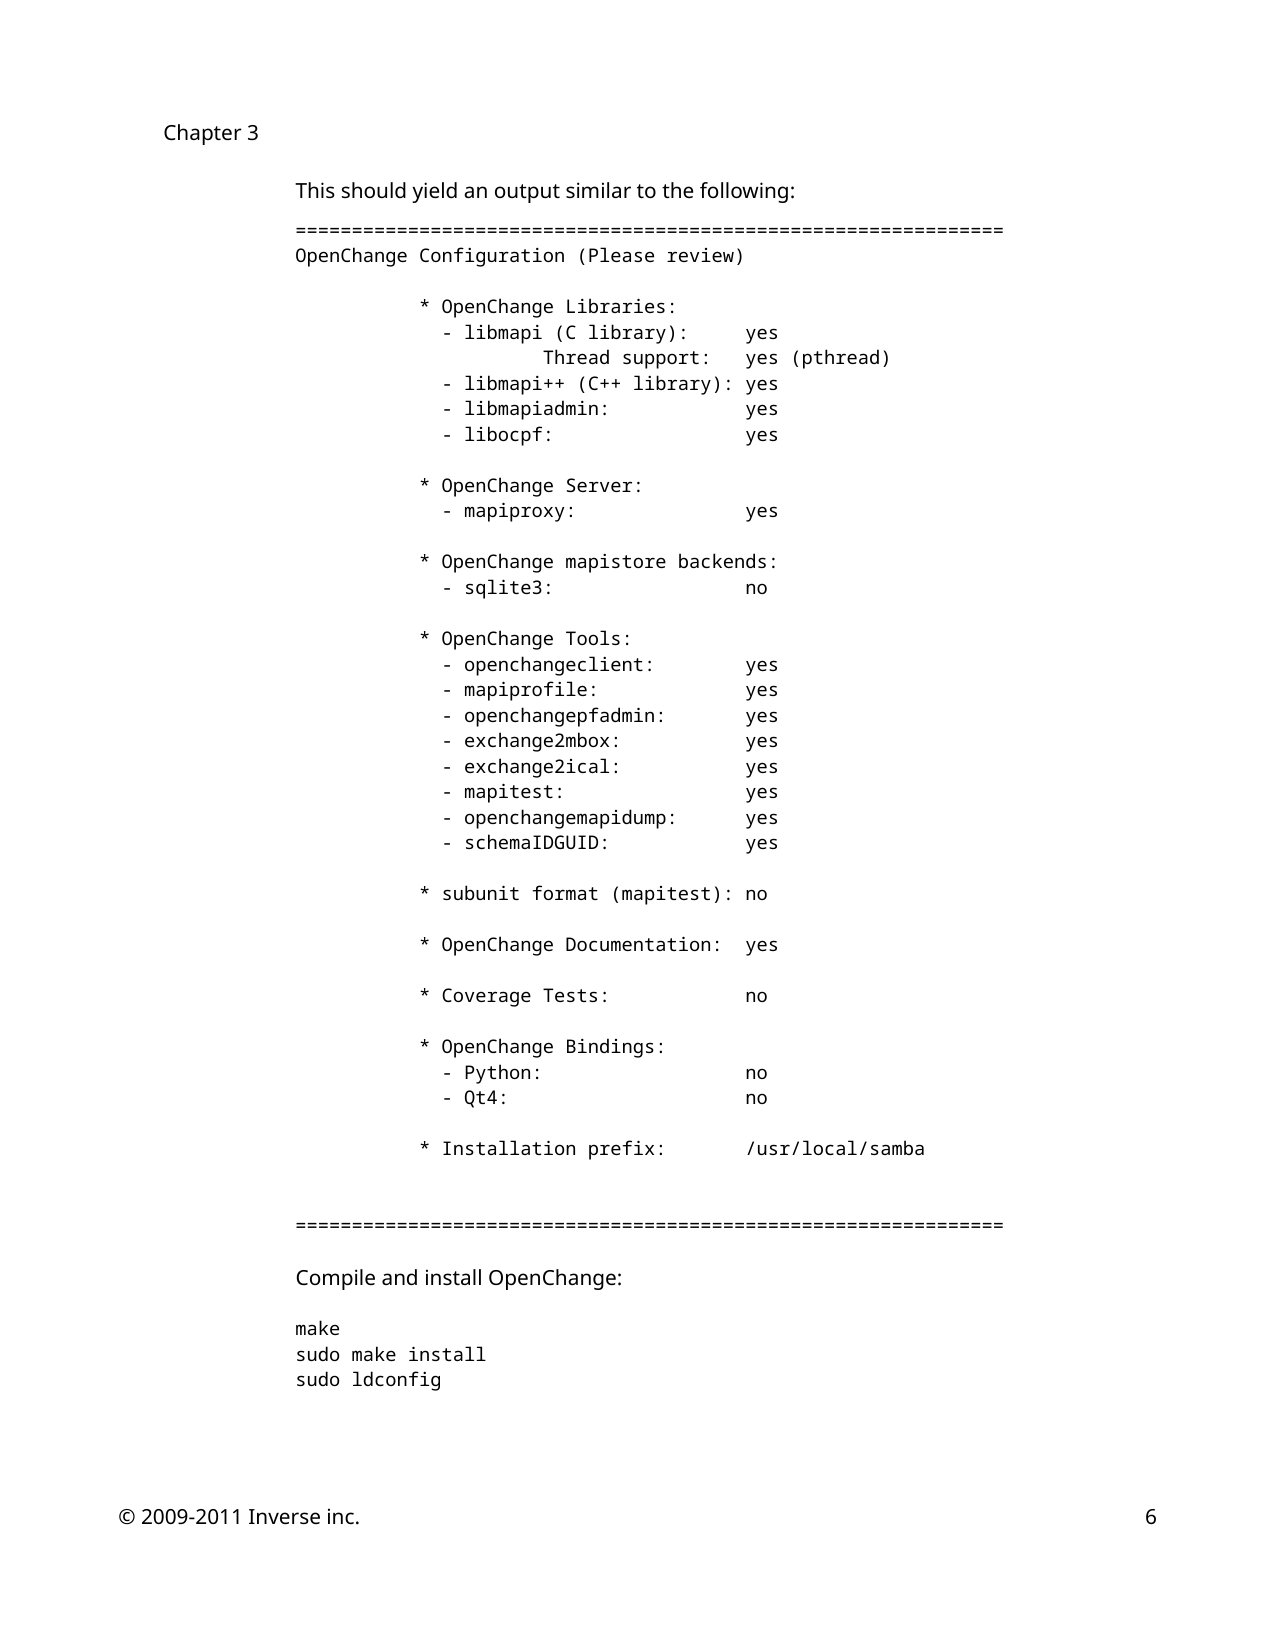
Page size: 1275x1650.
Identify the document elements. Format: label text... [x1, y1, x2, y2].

text - Qt4: no [295, 1085, 1157, 1110]
text * subunit format (mapitest): no [295, 881, 1157, 906]
text make [295, 1315, 1157, 1341]
text Thread support: yes (pthread) [295, 344, 1157, 370]
text - openchangeclient: yes [295, 651, 1157, 676]
text This should yield an output similar to the following: [295, 176, 1157, 204]
text * OpenChange Documentation: yes [295, 932, 1157, 957]
text - openchangemapidump: yes [295, 804, 1157, 829]
text - openchangepfadmin: yes [295, 702, 1157, 727]
text - mapitest: yes [295, 778, 1157, 804]
text Compile and install OpenChange: [295, 1263, 1157, 1292]
text =============================================================== [295, 1212, 1157, 1238]
text - sqlite3: no [295, 574, 1157, 600]
text - exchange2mbox: yes [295, 727, 1157, 753]
text * OpenChange mapistore backends: [295, 549, 1157, 574]
text * Coverage Tests: no [295, 983, 1157, 1008]
text * Installation prefix: /usr/local/samba [295, 1136, 1157, 1161]
text sudo ldconfig [295, 1366, 1157, 1392]
text - exchange2ical: yes [295, 753, 1157, 778]
text - mapiproxy: yes [295, 498, 1157, 523]
text OpenChange Configuration (Please review) [295, 242, 1157, 268]
text * OpenChange Tools: [295, 625, 1157, 651]
text * OpenChange Libraries: [295, 293, 1157, 319]
text sudo make install [295, 1341, 1157, 1366]
text * OpenChange Bindings: [295, 1034, 1157, 1059]
text - Python: no [295, 1059, 1157, 1085]
text =============================================================== [295, 217, 1157, 242]
text - mapiprofile: yes [295, 676, 1157, 702]
text - libmapi (C library): yes [295, 319, 1157, 344]
text - libmapi++ (C++ library): yes [295, 370, 1157, 396]
text - libmapiadmin: yes [295, 396, 1157, 421]
text * OpenChange Server: [295, 472, 1157, 498]
text - libocpf: yes [295, 421, 1157, 447]
text - schemaIDGUID: yes [295, 829, 1157, 855]
